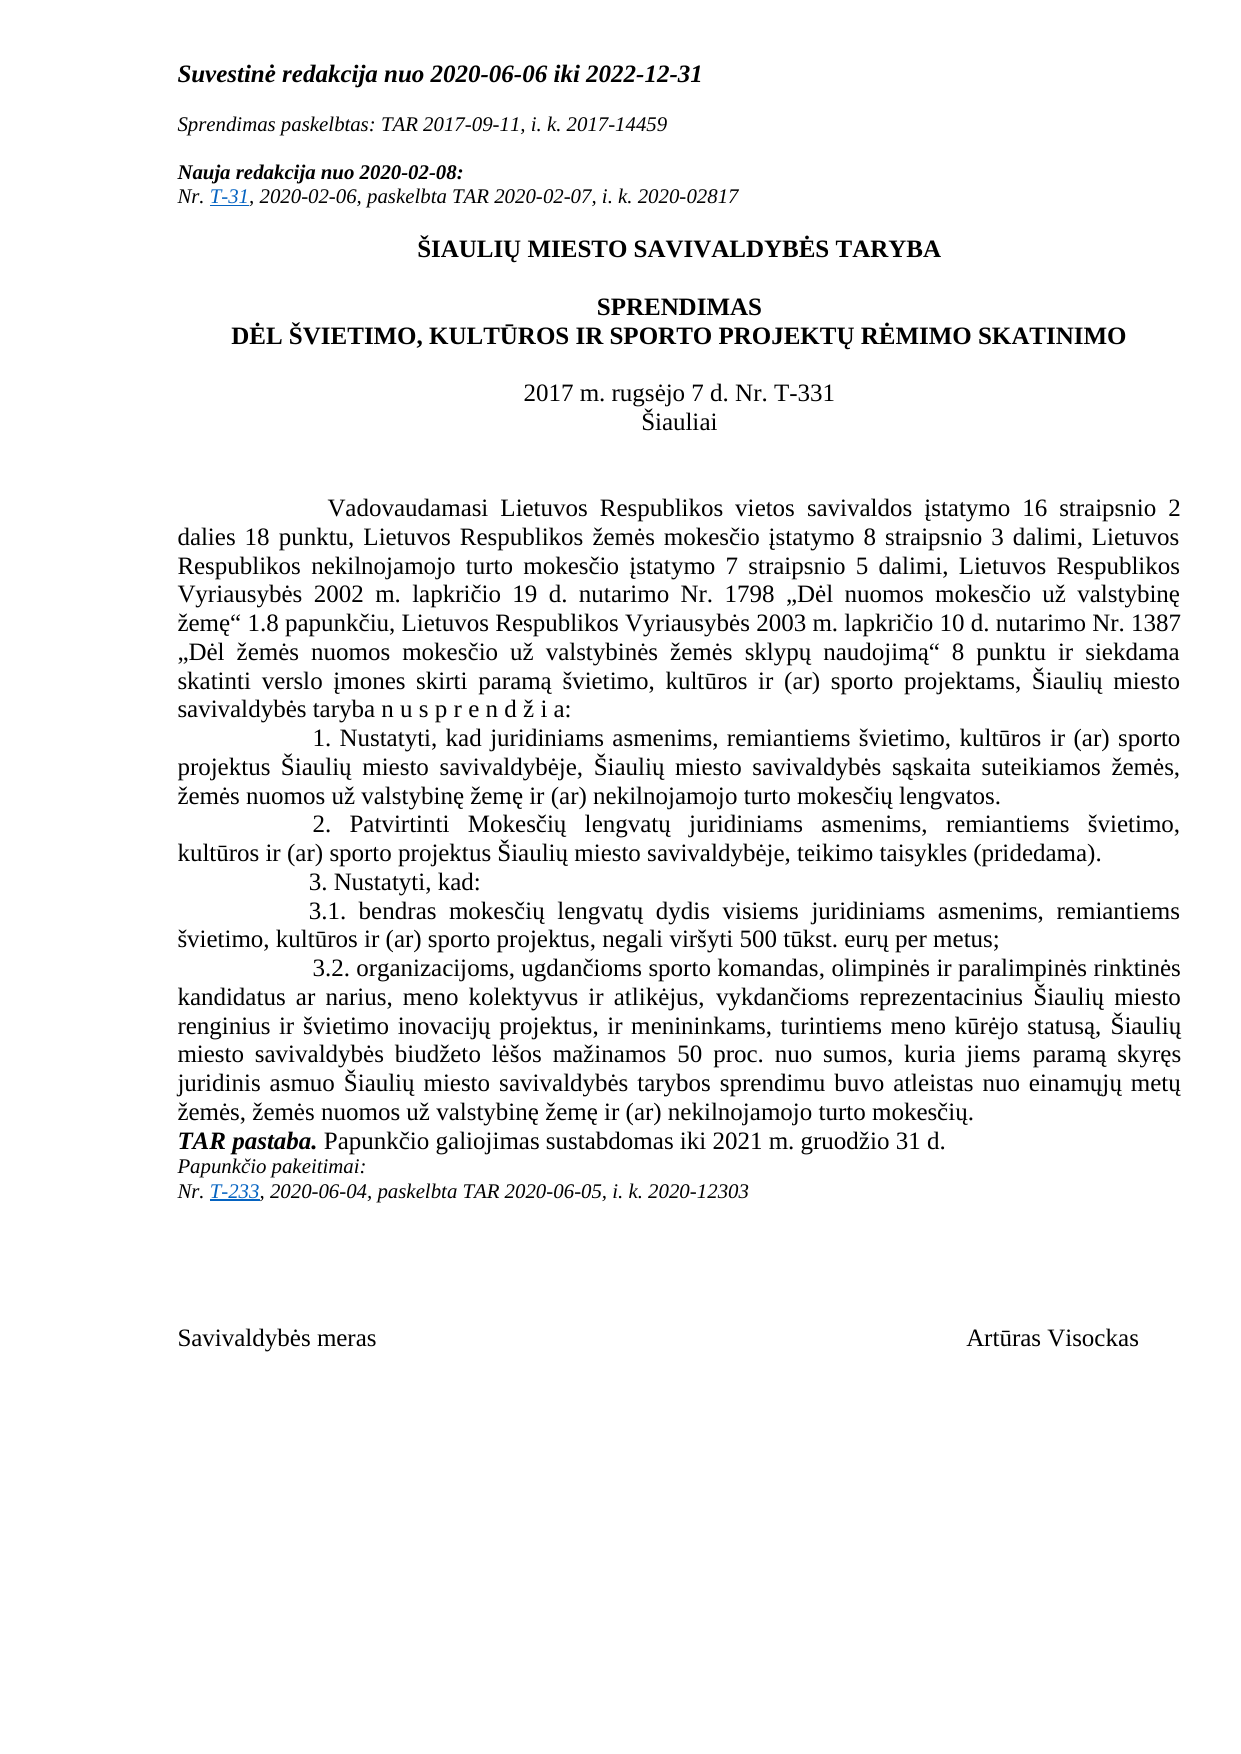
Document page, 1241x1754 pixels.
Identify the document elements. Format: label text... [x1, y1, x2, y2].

text Suvestinė redakcija nuo 2020-06-06 iki 2022-12-31 [177, 59, 1181, 88]
text 1. Nustatyti, kad juridiniams asmenims, remiantiems švietimo, kultūros ir (ar) sporto projektus Šiaulių miesto savivaldybėje, Šiaulių miesto savivaldybės sąskaita suteikiamos žemės, žemės nuomos už valstybinę žemę ir (ar) nekilnojamojo turto mokesčių lengvatos. [177, 723, 1181, 809]
text Savivaldybės meras Artūras Visockas [177, 1323, 1181, 1352]
text 3.1. bendras mokesčių lengvatų dydis visiems juridiniams asmenims, remiantiems švietimo, kultūros ir (ar) sporto projektus, negali viršyti 500 tūkst. eurų per metus; [177, 896, 1181, 953]
text 3.2. organizacijoms, ugdančioms sporto komandas, olimpinės ir paralimpinės rinktinės kandidatus ar narius, meno kolektyvus ir atlikėjus, vykdančioms reprezentacinius Šiaulių miesto renginius ir švietimo inovacijų projektus, ir menininkams, turintiems meno kūrėjo statusą, Šiaulių miesto savivaldybės biudžeto lėšos mažinamos 50 proc. nuo sumos, kuria jiems paramą skyręs juridinis asmuo Šiaulių miesto savivaldybės tarybos sprendimu buvo atleistas nuo einamųjų metų žemės, žemės nuomos už valstybinę žemę ir (ar) nekilnojamojo turto mokesčių. [177, 953, 1181, 1126]
text Sprendimas paskelbtas: TAR 2017-09-11, i. k. 2017-14459 [177, 112, 1181, 136]
text TAR pastaba. Papunkčio galiojimas sustabdomas iki 2021 m. gruodžio 31 d. [177, 1126, 1181, 1154]
text 3. Nustatyti, kad: [177, 867, 1181, 896]
text Vadovaudamasi Lietuvos Respublikos vietos savivaldos įstatymo 16 straipsnio 2 dalies 18 punktu, Lietuvos Respublikos žemės mokesčio įstatymo 8 straipsnio 3 dalimi, Lietuvos Respublikos nekilnojamojo turto mokesčio įstatymo 7 straipsnio 5 dalimi, Lietuvos Respublikos Vyriausybės 2002 m. lapkričio 19 d. nutarimo Nr. 1798 „Dėl nuomos mokesčio už valstybinę žemę“ 1.8 papunkčiu, Lietuvos Respublikos Vyriausybės 2003 m. lapkričio 10 d. nutarimo Nr. 1387 „Dėl žemės nuomos mokesčio už valstybinės žemės sklypų naudojimą“ 8 punktu ir siekdama skatinti verslo įmones skirti paramą švietimo, kultūros ir (ar) sporto projektams, Šiaulių miesto savivaldybės taryba n u s p r e n d ž i a: [177, 493, 1181, 723]
text Papunkčio pakeitimai: [177, 1154, 1181, 1178]
text 2017 m. rugsėjo 7 d. Nr. T-331 [177, 378, 1181, 407]
text Nr. T-233, 2020-06-04, paskelbta TAR 2020-06-05, i. k. 2020-12303 [177, 1178, 1181, 1203]
text 2. Patvirtinti Mokesčių lengvatų juridiniams asmenims, remiantiems švietimo, kultūros ir (ar) sporto projektus Šiaulių miesto savivaldybėje, teikimo taisykles (pridedama). [177, 809, 1181, 867]
text SPRENDIMAS [177, 292, 1181, 321]
text ŠIAULIŲ MIESTO SAVIVALDYBĖS TARYBA [177, 234, 1181, 263]
text DĖL ŠVIETIMO, KULTŪROS IR SPORTO PROJEKTŲ RĖMIMO SKATINIMO [177, 321, 1181, 349]
text Nr. T-31, 2020-02-06, paskelbta TAR 2020-02-07, i. k. 2020-02817 [177, 184, 1181, 208]
text Šiauliai [177, 407, 1181, 436]
text Nauja redakcija nuo 2020-02-08: [177, 160, 1181, 184]
